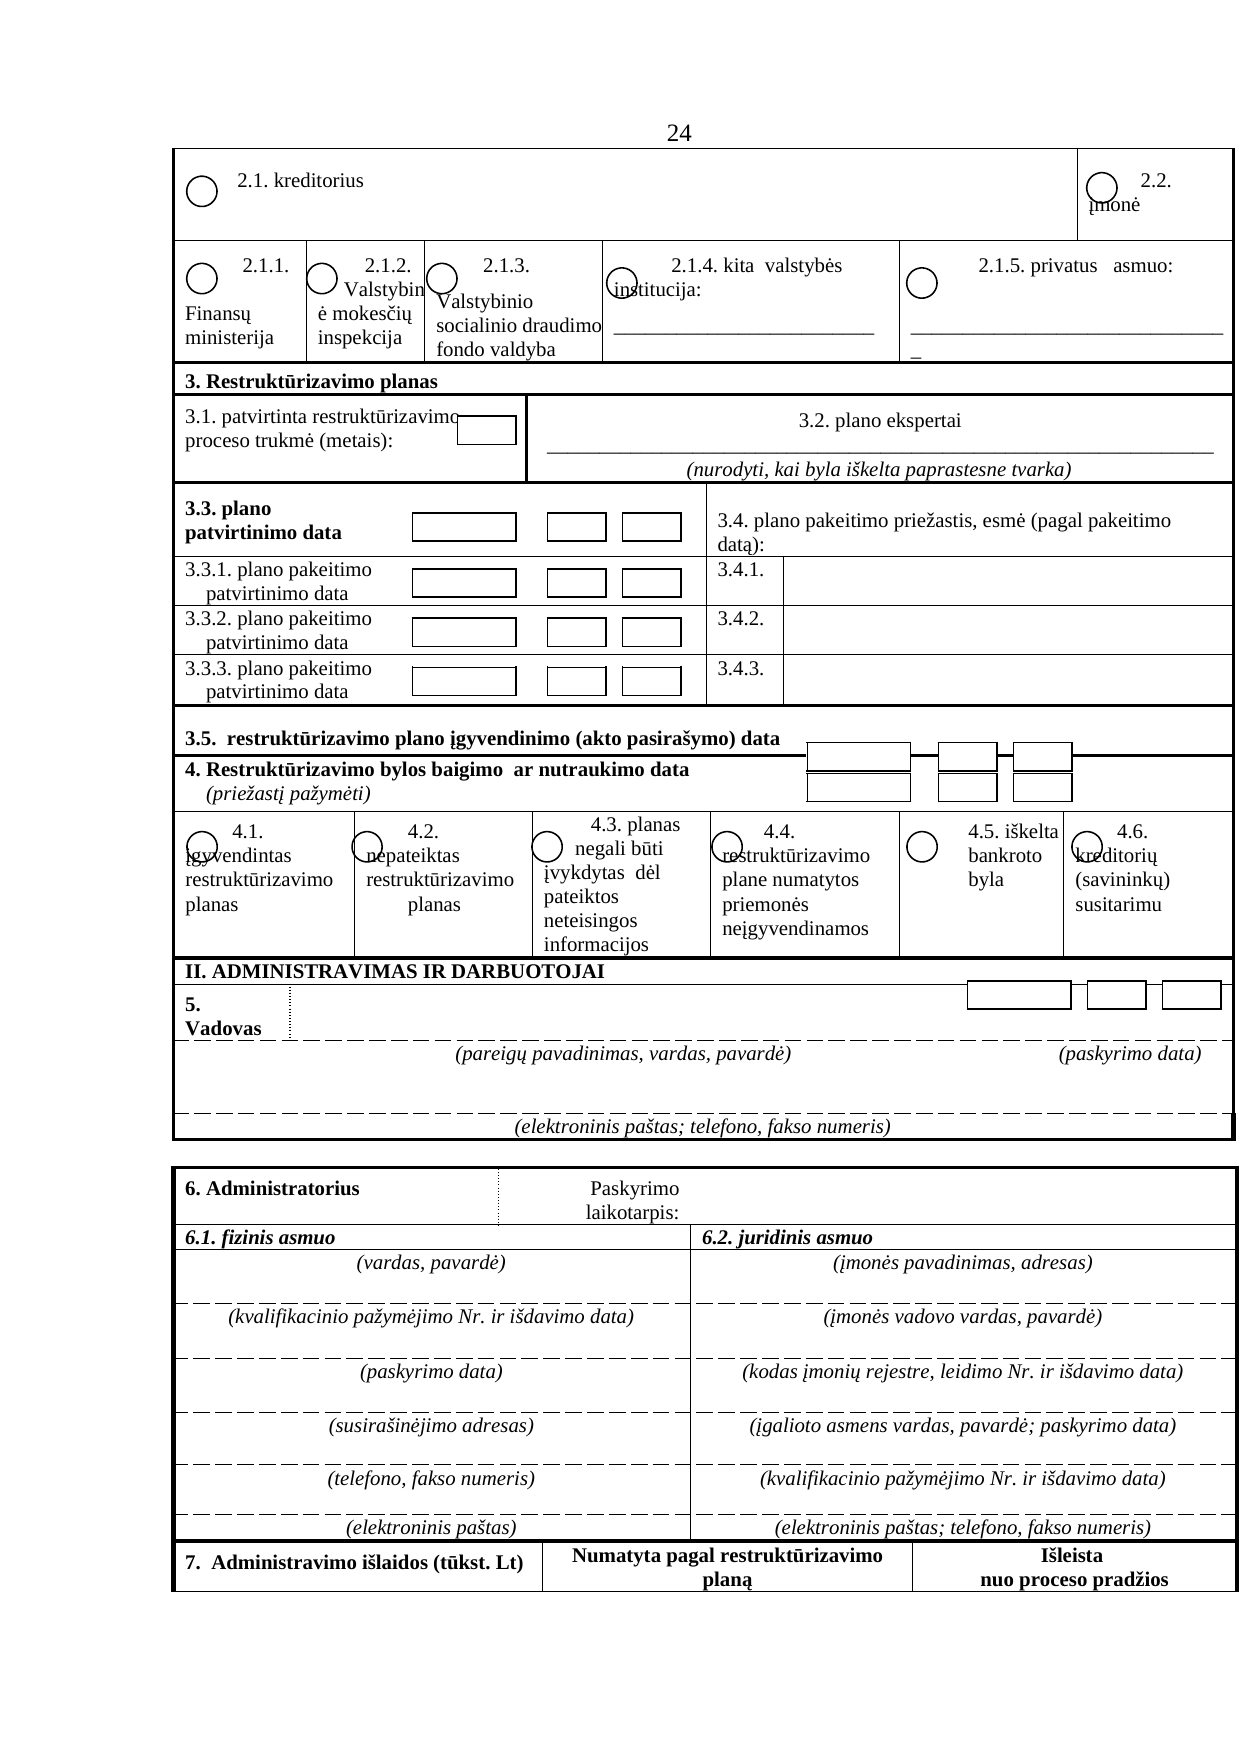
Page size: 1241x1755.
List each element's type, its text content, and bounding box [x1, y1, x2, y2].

table_cell 3.4.2. [707, 606, 783, 654]
table_cell 3.5. restruktūrizavimo plano įgyvendinimo (akto pasirašymo) data [175, 707, 1232, 770]
table_cell 2.1.5. privatus asmuo: _______________________________ [900, 241, 1232, 361]
table_cell [176, 1383, 690, 1412]
table_cell 3.4.3. [707, 655, 783, 704]
table_cell Išleista nuo proceso pradžios [913, 1543, 1235, 1591]
table_cell [176, 1490, 690, 1514]
table_cell 6.1. fizinis asmuo [176, 1225, 690, 1249]
table_cell (vardas, pavardė) [176, 1250, 690, 1274]
table_cell (elektroninis paštas) [176, 1514, 690, 1539]
table_cell 7. Administravimo išlaidos (tūkst. Lt) [176, 1543, 542, 1591]
table_cell [176, 1329, 690, 1358]
table_cell [176, 1274, 690, 1303]
table_header Paskyrimo laikotarpis: [499, 1169, 691, 1224]
table_header 6. Administratorius [176, 1169, 498, 1224]
table_cell 2.1.4. kita valstybės institucija: _________________________ [603, 241, 899, 361]
table_cell [968, 982, 1070, 1008]
table_cell II. ADMINISTRAVIMAS IR DARBUOTOJAI [175, 960, 1232, 983]
table_cell 3.3.2. plano pakeitimo patvirtinimo data [175, 606, 706, 654]
table_cell [691, 1383, 1235, 1412]
table_cell (pareigų pavadinimas, vardas, pavardė) [290, 1040, 959, 1113]
table_cell [1088, 982, 1145, 1008]
table_cell (elektroninis paštas; telefono, fakso numeris) [175, 1113, 1231, 1138]
table_cell [691, 1329, 1235, 1358]
table_cell (kvalifikacinio pažymėjimo Nr. ir išdavimo data) [176, 1303, 690, 1329]
table_cell (įmonės vadovo vardas, pavardė) [691, 1303, 1235, 1329]
table_cell (elektroninis paštas; telefono, fakso numeris) [691, 1514, 1235, 1539]
table_cell 6.2. juridinis asmuo [691, 1225, 1235, 1249]
table_cell 3.4. plano pakeitimo priežastis, esmė (pagal pakeitimo datą): [707, 484, 1232, 556]
table_cell 3.1. patvirtinta restruktūrizavimo proceso trukmė (metais): [175, 396, 525, 481]
table_cell 4.2. nepateiktas restruktūrizavimo planas [355, 812, 532, 956]
table_cell 4.6. kreditorių (savininkų) susitarimu [1064, 812, 1232, 956]
table_cell 3.3. plano patvirtinimo data [175, 484, 706, 556]
table_cell (susirašinėjimo adresas) [176, 1412, 690, 1440]
table_cell [784, 655, 1232, 704]
table_cell [691, 1274, 1235, 1303]
table_cell 5. Vadovas [175, 985, 290, 1040]
table_cell 4.1. įgyvendintas restruktūrizavimo planas [175, 812, 354, 956]
table_cell (paskyrimo data) [176, 1358, 690, 1383]
table_cell 3.4.1. [707, 557, 783, 605]
table_cell 2.1. kreditorius [175, 149, 1077, 240]
table_header [691, 1169, 1235, 1224]
table_cell 3.3.3. plano pakeitimo patvirtinimo data [175, 655, 706, 704]
table_cell [691, 1440, 1235, 1464]
table_cell 4.4. restruktūrizavimo plane numatytos priemonės neįgyvendinamos [711, 812, 899, 956]
table_cell 4.5. iškelta bankroto byla [900, 812, 1063, 956]
table_cell (įgalioto asmens vardas, pavardė; paskyrimo data) [691, 1412, 1235, 1440]
table_cell 4.3. planas negali būti įvykdytas dėl pateiktos neteisingos informacijos [533, 812, 710, 956]
table_cell 2.1.2. Valstybinė mokesčių inspekcija [307, 241, 424, 361]
table_cell [290, 985, 1232, 1040]
table_cell [176, 1440, 690, 1464]
table_cell 2.1.3. Valstybinio socialinio draudimo fondo valdyba [425, 241, 602, 361]
table_cell [175, 1040, 290, 1113]
table_cell 2.1.1. Finansų ministerija [175, 241, 306, 361]
table_cell 3.3.1. plano pakeitimo patvirtinimo data [175, 557, 706, 605]
table_cell (įmonės pavadinimas, adresas) [691, 1250, 1235, 1274]
table_cell 2.2. įmonė [1078, 149, 1232, 240]
table_cell (paskyrimo data) [959, 1040, 1232, 1113]
table_cell (kodas įmonių rejestre, leidimo Nr. ir išdavimo data) [691, 1358, 1235, 1383]
table_cell 3.2. plano ekspertai ________________________________________________________________ (nurodyti, kai byla iškelta paprastesne tvarka) [528, 396, 1232, 481]
table_cell 4. Restruktūrizavimo bylos baigimo ar nutraukimo data (priežastį pažymėti) [175, 757, 1232, 811]
table_cell [784, 557, 1232, 605]
table_cell (telefono, fakso numeris) [176, 1464, 690, 1490]
table_cell Numatyta pagal restruktūrizavimo planą [543, 1543, 912, 1591]
table_cell 3. Restruktūrizavimo planas [175, 364, 1232, 393]
table_cell (kvalifikacinio pažymėjimo Nr. ir išdavimo data) [691, 1464, 1235, 1490]
table_cell [784, 606, 1232, 654]
table_cell [1163, 982, 1220, 1008]
table_cell [691, 1490, 1235, 1514]
